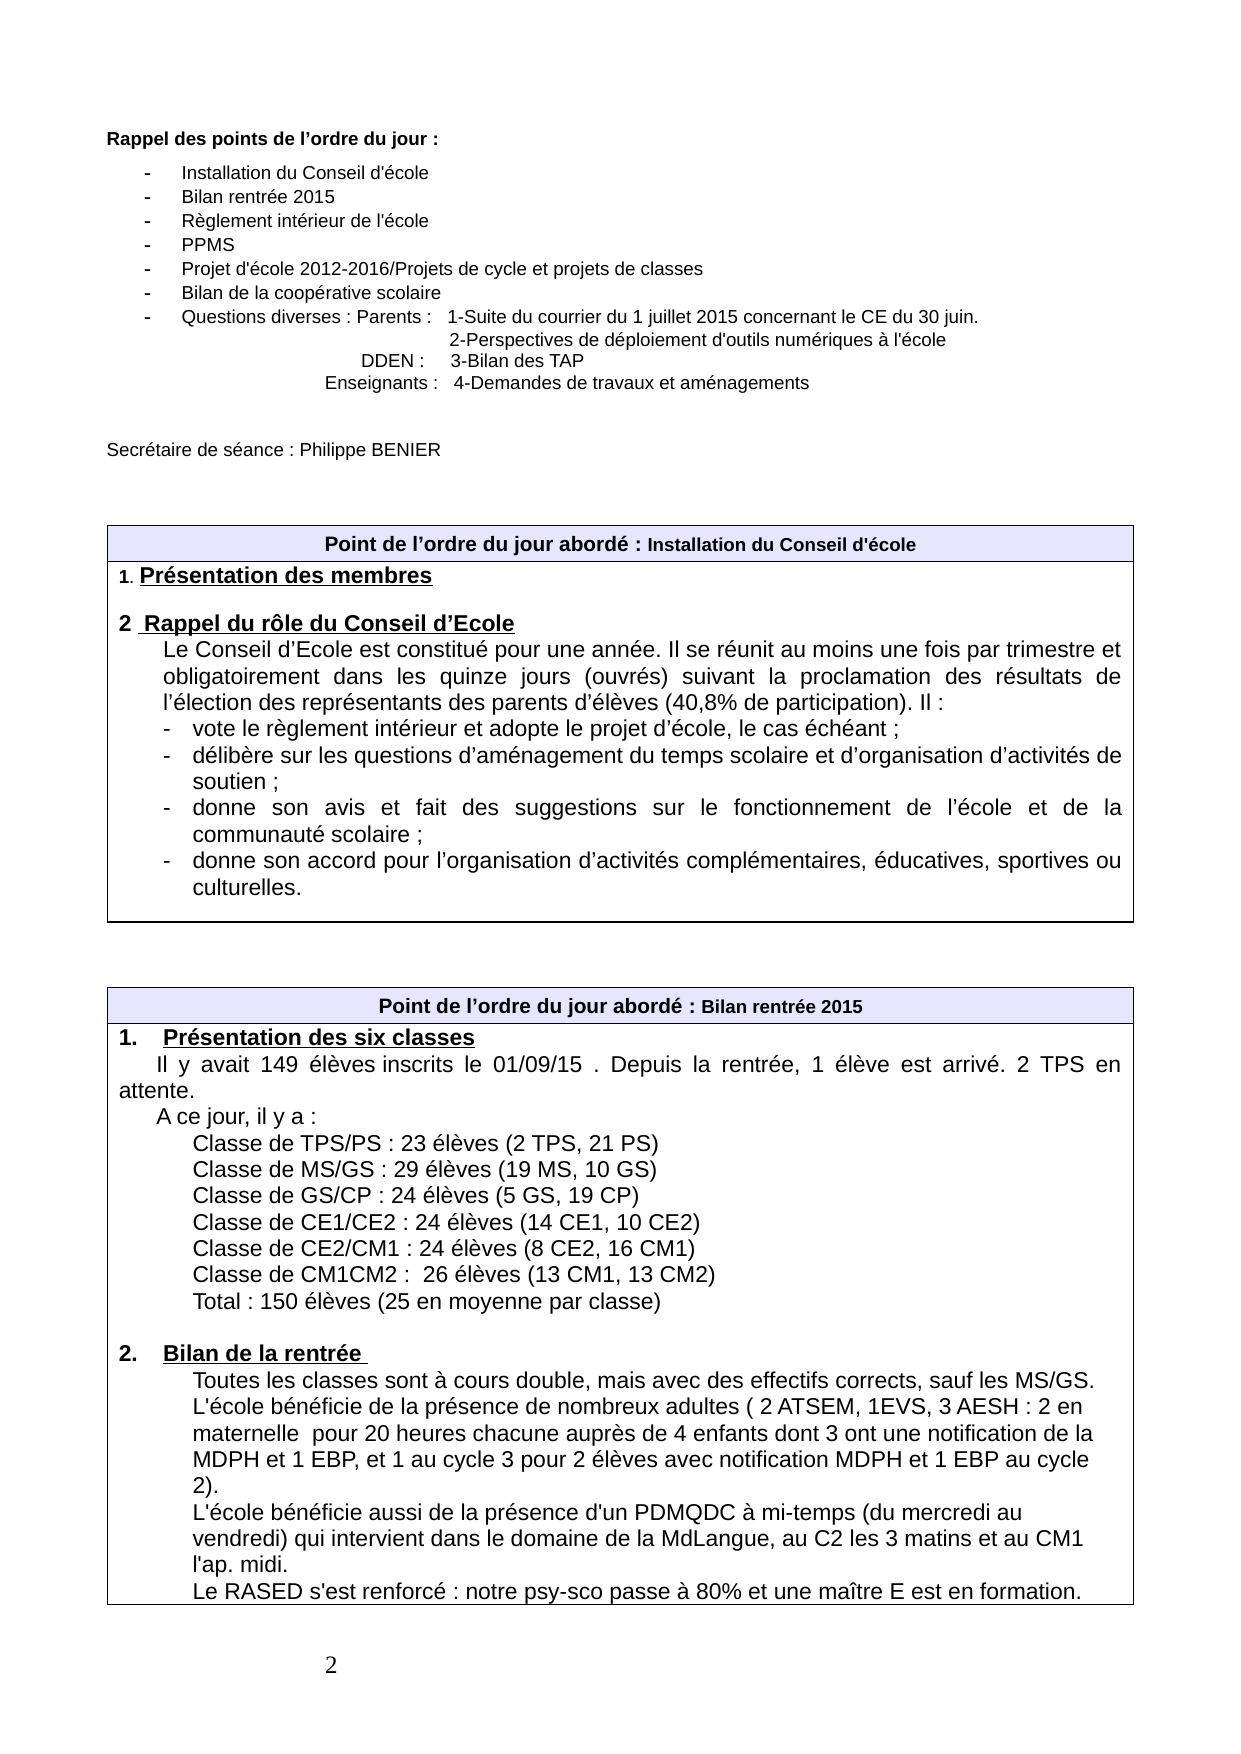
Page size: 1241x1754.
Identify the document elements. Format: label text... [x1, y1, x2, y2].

table_cell 1. Présentation des membres 2 Rappel du rôle du Conseil d’Ecole Le Conseil d’Ecole est constitué pour une année. Il se réunit au moins une fois par trimestre et obligatoirement dans les quinze jours (ouvrés) suivant la proclamation des résultats de l’élection des représentants des parents d’élèves (40,8% de participation). Il : vote le règlement intérieur et adopte le projet d’école, le cas échéant ; délibère sur les questions d’aménagement du temps scolaire et d’organisation d’activités de soutien ; donne son avis et fait des suggestions sur le fonctionnement de l’école et de la communauté scolaire ; donne son accord pour l’organisation d’activités complémentaires, éducatives, sportives ou culturelles. [108, 562, 1133, 921]
table_header Rappel des points de l’ordre du jour : Installation du Conseil d'école Bilan rentrée 2015 Règlement intérieur de l'école PPMS Projet d'école 2012-2016/Projets de cycle et projets de classes Bilan de la coopérative scolaire Questions diverses : Parents : 1-Suite du courrier du 1 juillet 2015 concernant le CE du 30 juin. 2-Perspectives de déploiement d'outils numériques à l'école DDEN : 3-Bilan des TAP Enseignants : 4-Demandes de travaux et aménagements [95, 128, 1114, 415]
table_cell Présentation des six classes Il y avait 149 élèves inscrits le 01/09/15 . Depuis la rentrée, 1 élève est arrivé. 2 TPS en attente. A ce jour, il y a : Classe de TPS/PS : 23 élèves (2 TPS, 21 PS) Classe de MS/GS : 29 élèves (19 MS, 10 GS) Classe de GS/CP : 24 élèves (5 GS, 19 CP) Classe de CE1/CE2 : 24 élèves (14 CE1, 10 CE2) Classe de CE2/CM1 : 24 élèves (8 CE2, 16 CM1) Classe de CM1CM2 : 26 élèves (13 CM1, 13 CM2) Total : 150 élèves (25 en moyenne par classe) Bilan de la rentrée Toutes les classes sont à cours double, mais avec des effectifs corrects, sauf les MS/GS. L'école bénéficie de la présence de nombreux adultes ( 2 ATSEM, 1EVS, 3 AESH : 2 en maternelle pour 20 heures chacune auprès de 4 enfants dont 3 ont une notification de la MDPH et 1 EBP, et 1 au cycle 3 pour 2 élèves avec notification MDPH et 1 EBP au cycle 2). L'école bénéficie aussi de la présence d'un PDMQDC à mi-temps (du mercredi au vendredi) qui intervient dans le domaine de la MdLangue, au C2 les 3 matins et au CM1 l'ap. midi. Le RASED s'est renforcé : notre psy-sco passe à 80% et une maître E est en formation. [108, 1024, 1133, 1604]
table_header Point de l’ordre du jour abordé : Installation du Conseil d'école [108, 526, 1133, 561]
text Secrétaire de séance : Philippe BENIER [106, 439, 1134, 460]
table_header Point de l’ordre du jour abordé : Bilan rentrée 2015 [108, 988, 1133, 1023]
